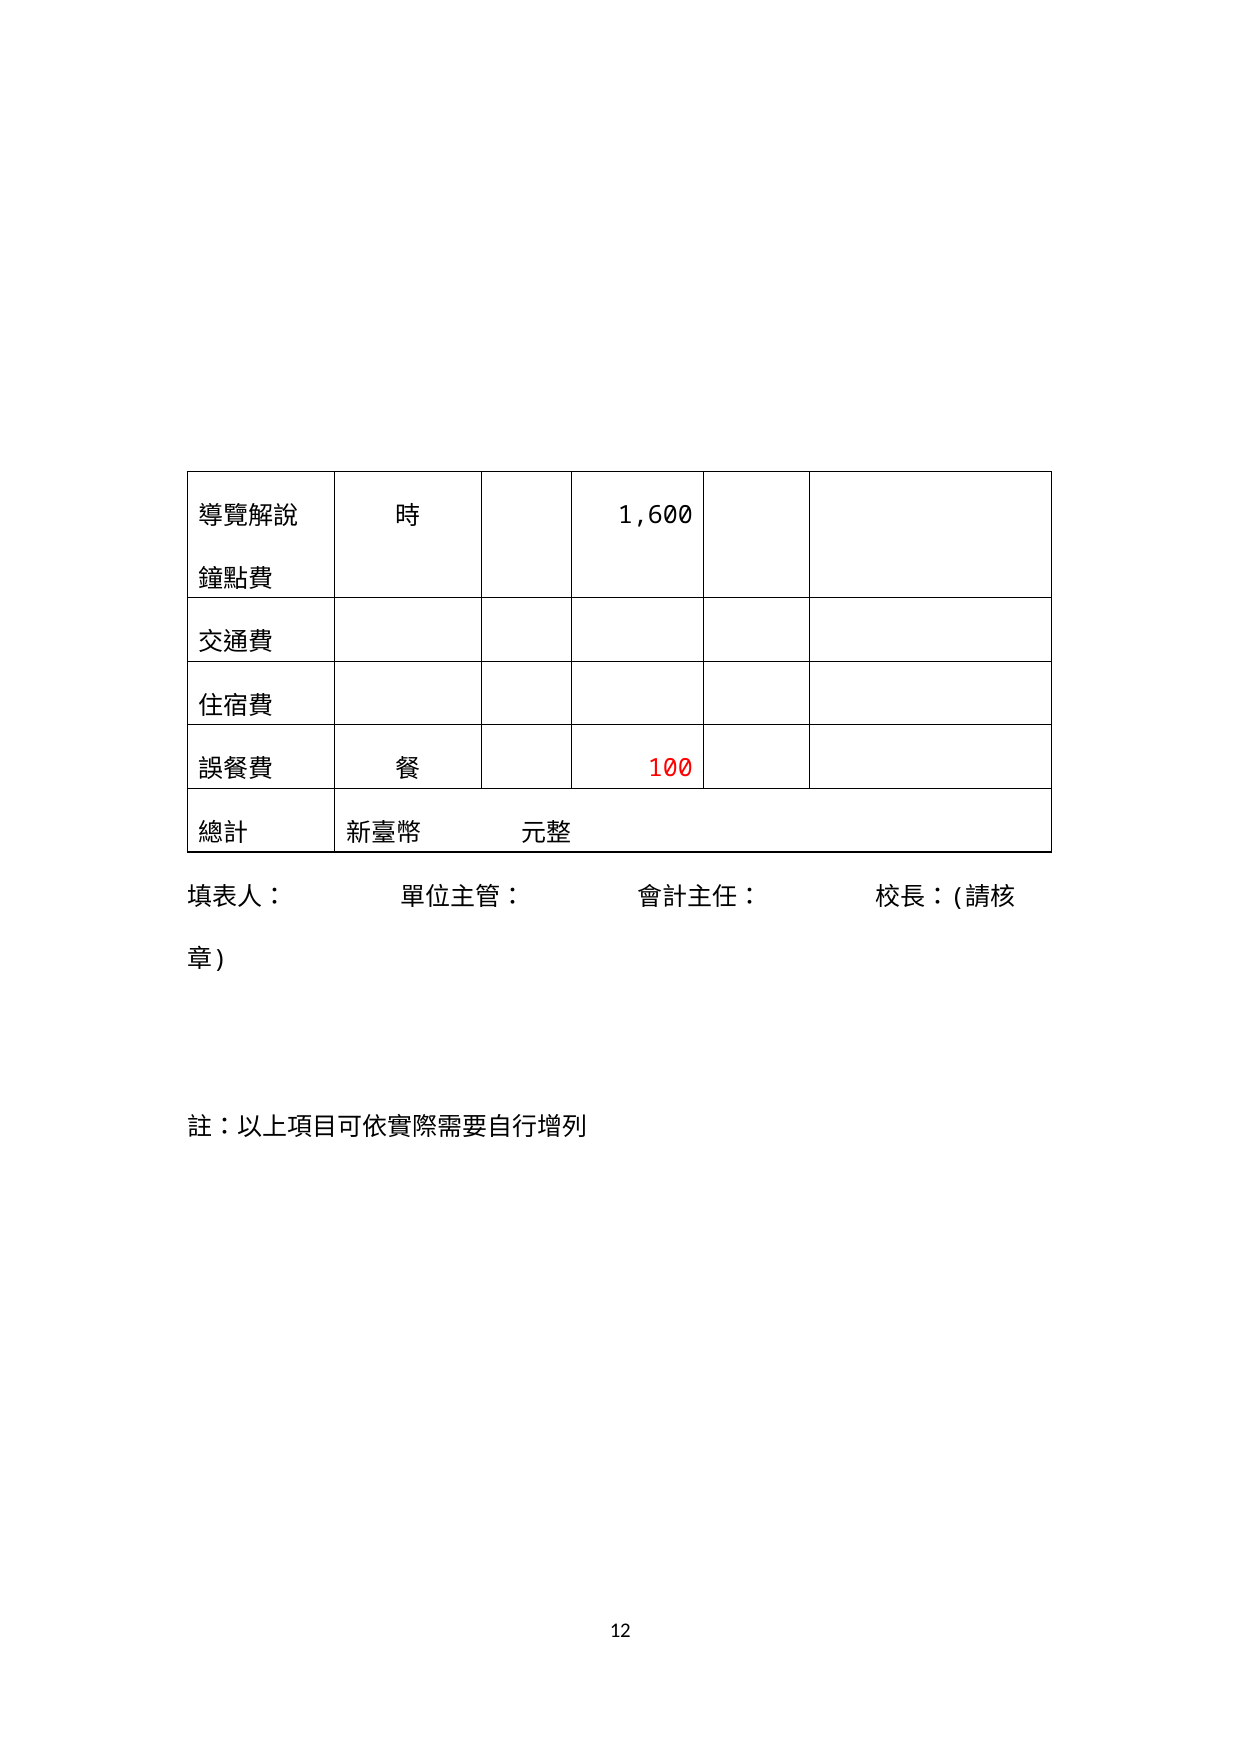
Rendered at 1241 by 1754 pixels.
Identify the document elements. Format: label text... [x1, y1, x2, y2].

table_cell [810, 662, 1051, 724]
table_cell 100 [572, 725, 703, 788]
table_cell [335, 662, 481, 724]
table_cell 交通費 [188, 598, 334, 661]
table_cell 餐 [335, 725, 481, 788]
table_cell [482, 725, 571, 788]
table_cell [482, 472, 571, 597]
table_cell 新臺幣 元整 [335, 789, 1051, 851]
table_cell [810, 598, 1051, 661]
table_cell [704, 472, 809, 597]
table_cell [572, 662, 703, 724]
table_cell [704, 662, 809, 724]
table_cell [704, 598, 809, 661]
table_cell 時 [335, 472, 481, 597]
table_cell 總計 [188, 789, 334, 851]
table_cell [335, 598, 481, 661]
table_cell [810, 472, 1051, 597]
table_cell 導覽解說鐘點費 [188, 472, 334, 597]
table_cell [704, 725, 809, 788]
text 註：以上項目可依實際需要自行增列 [187, 1102, 1053, 1144]
table_cell 誤餐費 [188, 725, 334, 788]
text 填表人： 單位主管： 會計主任： 校長：(請核章) [187, 852, 1053, 977]
table_cell [482, 662, 571, 724]
table_cell [810, 725, 1051, 788]
table_cell 住宿費 [188, 662, 334, 724]
table_cell 1,600 [572, 472, 703, 597]
table_cell [572, 598, 703, 661]
table_cell [482, 598, 571, 661]
